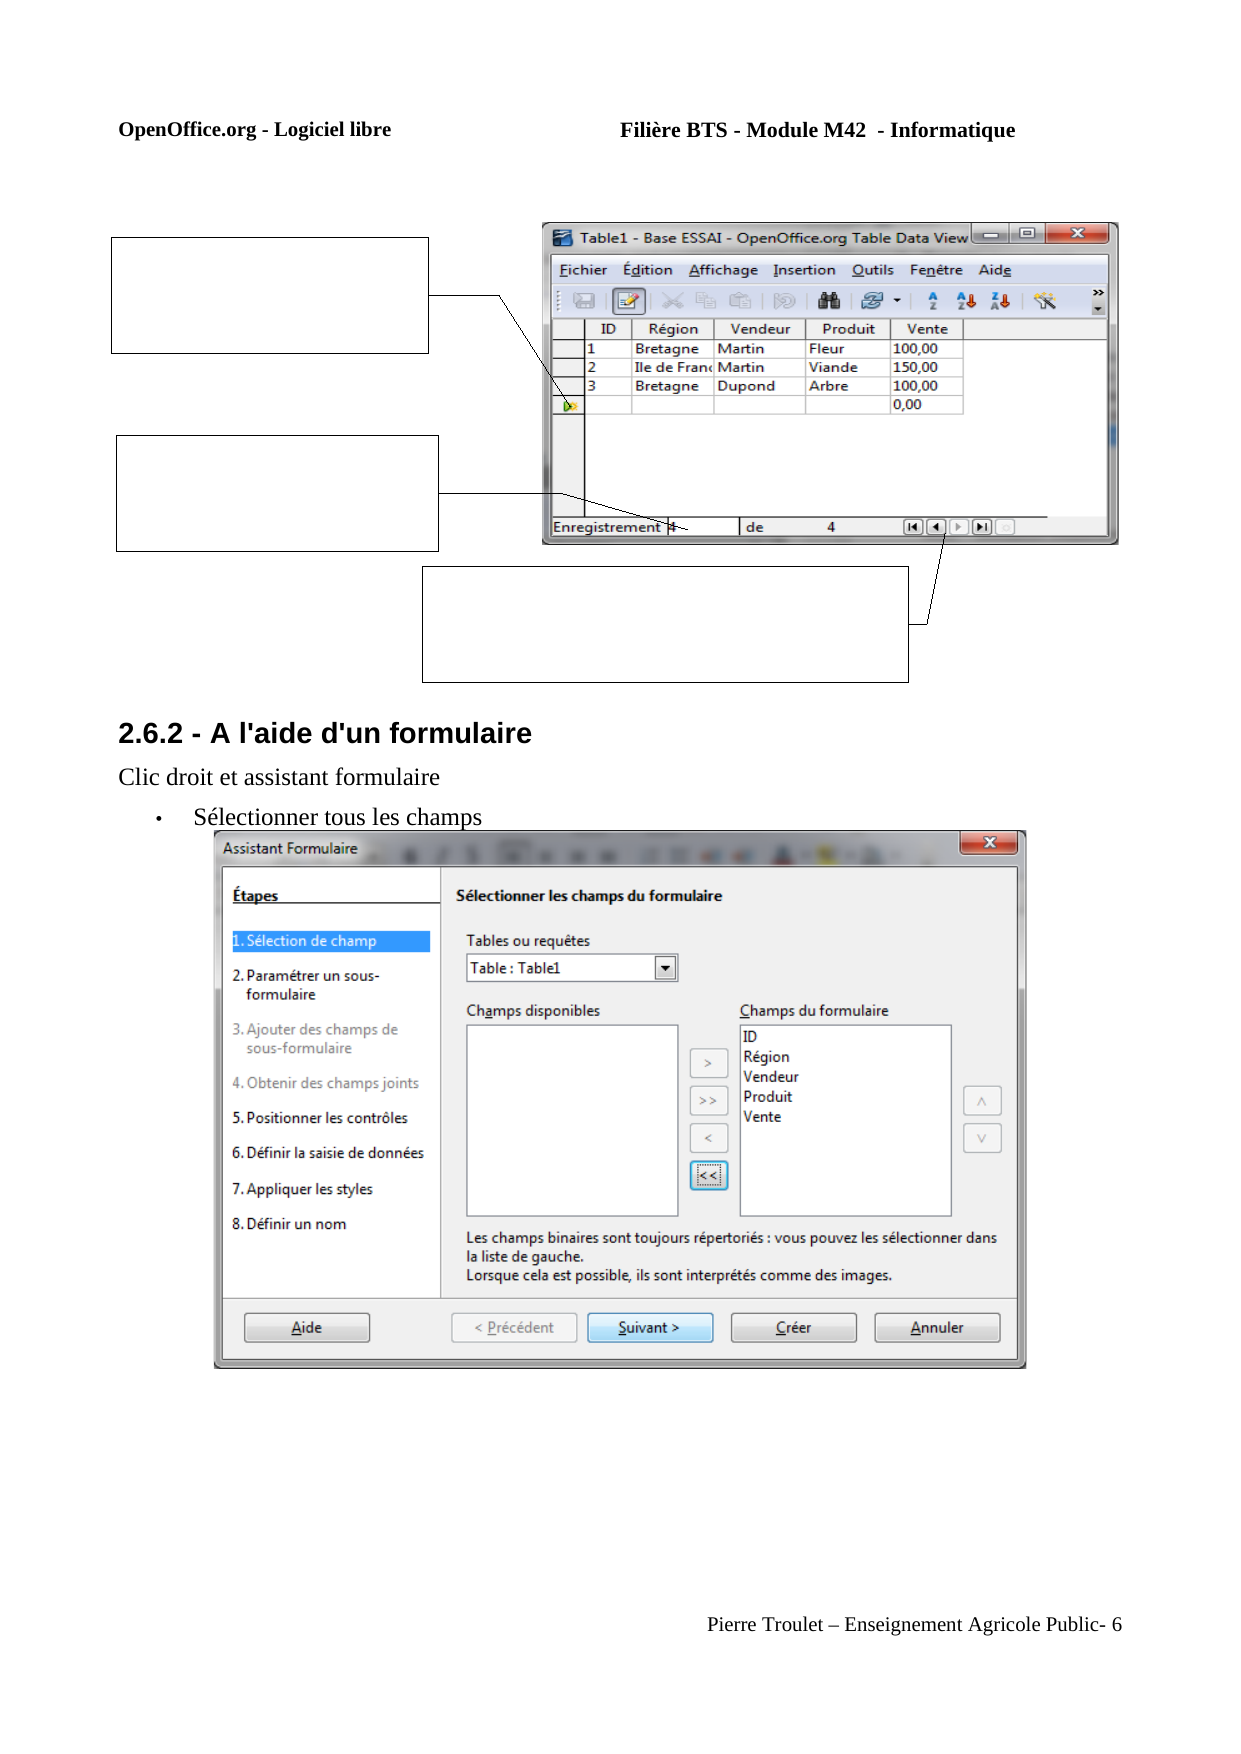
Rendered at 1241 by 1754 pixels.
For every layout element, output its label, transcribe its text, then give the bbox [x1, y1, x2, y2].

text Clic droit et assistant formulaire [118, 763, 1122, 790]
subtitle A l'aide d'un formulaire [118, 717, 1122, 750]
list Sélectionner tous les champs [156, 803, 1122, 831]
picture [213, 830, 1027, 1369]
picture [542, 222, 1119, 545]
